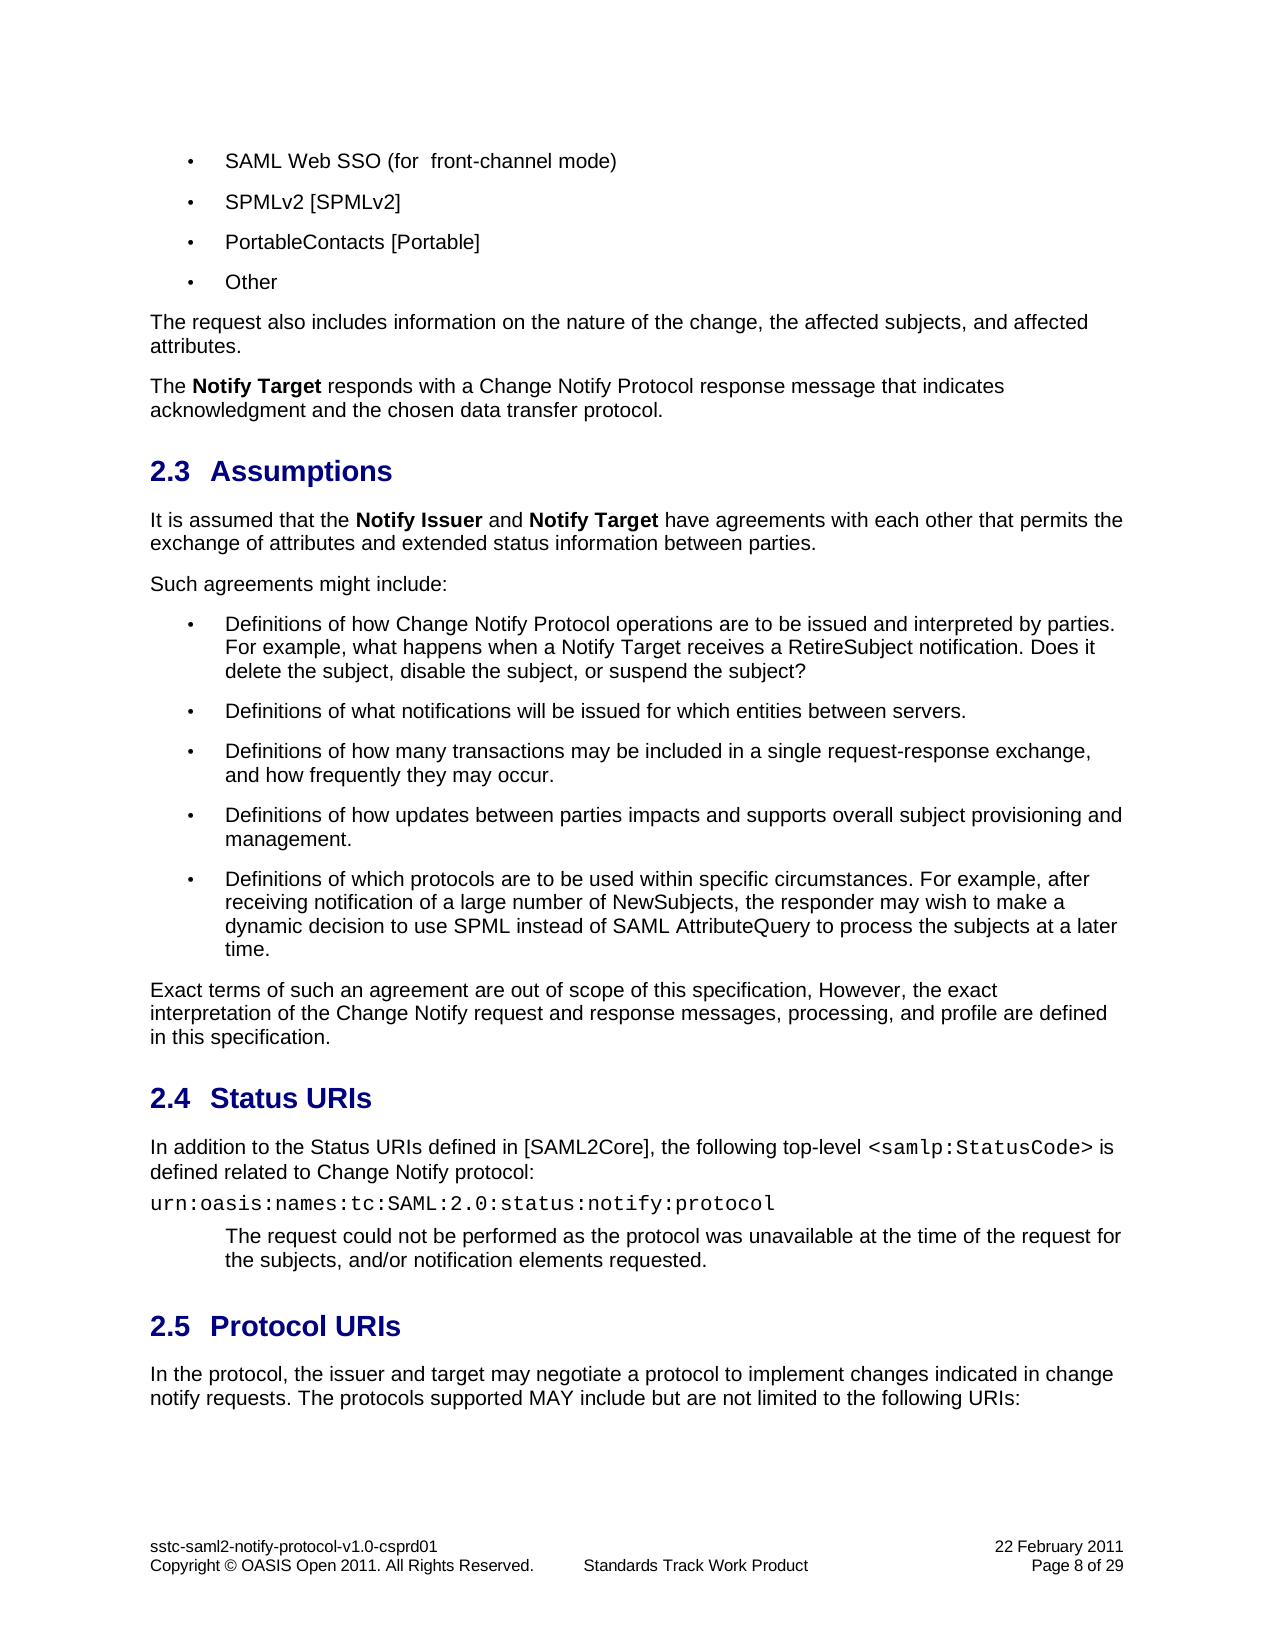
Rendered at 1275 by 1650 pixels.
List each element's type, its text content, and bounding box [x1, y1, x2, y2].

list PortableContacts [Portable] [187, 230, 1125, 254]
list Definitions of what notifications will be issued for which entities between servers. [187, 699, 1125, 723]
text In the protocol, the issuer and target may negotiate a protocol to implement changes indicated in change notify requests. The protocols supported MAY include but are not limited to the following URIs: [150, 1363, 1125, 1410]
list SPMLv2 [SPMLv2] [187, 190, 1125, 214]
list Other [187, 271, 1125, 294]
subtitle Status URIs [150, 1082, 1125, 1114]
text The request also includes information on the nature of the change, the affected subjects, and affected attributes. [150, 311, 1125, 358]
subtitle Protocol URIs [150, 1309, 1125, 1342]
text The Notify Target responds with a Change Notify Protocol response message that indicates acknowledgment and the chosen data transfer protocol. [150, 374, 1125, 422]
list Definitions of how Change Notify Protocol operations are to be issued and interpreted by parties. For example, what happens when a Notify Target receives a RetireSubject notification. Does it delete the subject, disable the subject, or suspend the subject? [187, 612, 1125, 683]
list Definitions of how many transactions may be included in a single request-response exchange, and how frequently they may occur. [187, 740, 1125, 787]
subtitle Assumptions [150, 455, 1125, 487]
text It is assumed that the Notify Issuer and Notify Target have agreements with each other that permits the exchange of attributes and extended status information between parties. [150, 508, 1125, 555]
text The request could not be performed as the protocol was unavailable at the time of the request for the subjects, and/or notification elements requested. [225, 1225, 1125, 1272]
list Definitions of which protocols are to be used within specific circumstances. For example, after receiving notification of a large number of NewSubjects, the responder may wish to make a dynamic decision to use SPML instead of SAML AttributeQuery to process the subjects at a later time. [187, 867, 1125, 961]
text urn:oasis:names:tc:SAML:2.0:status:notify:protocol [150, 1193, 1125, 1217]
text Such agreements might include: [150, 572, 1125, 596]
text In addition to the Status URIs defined in [SAML2Core], the following top-level <samlp:StatusCode> is defined related to Change Notify protocol: [150, 1135, 1125, 1184]
text Exact terms of such an agreement are out of scope of this specification, However, the exact interpretation of the Change Notify request and response messages, processing, and profile are defined in this specification. [150, 978, 1125, 1049]
list Definitions of how updates between parties impacts and supports overall subject provisioning and management. [187, 803, 1125, 851]
list SAML Web SSO (for front-channel mode) [187, 150, 1125, 173]
